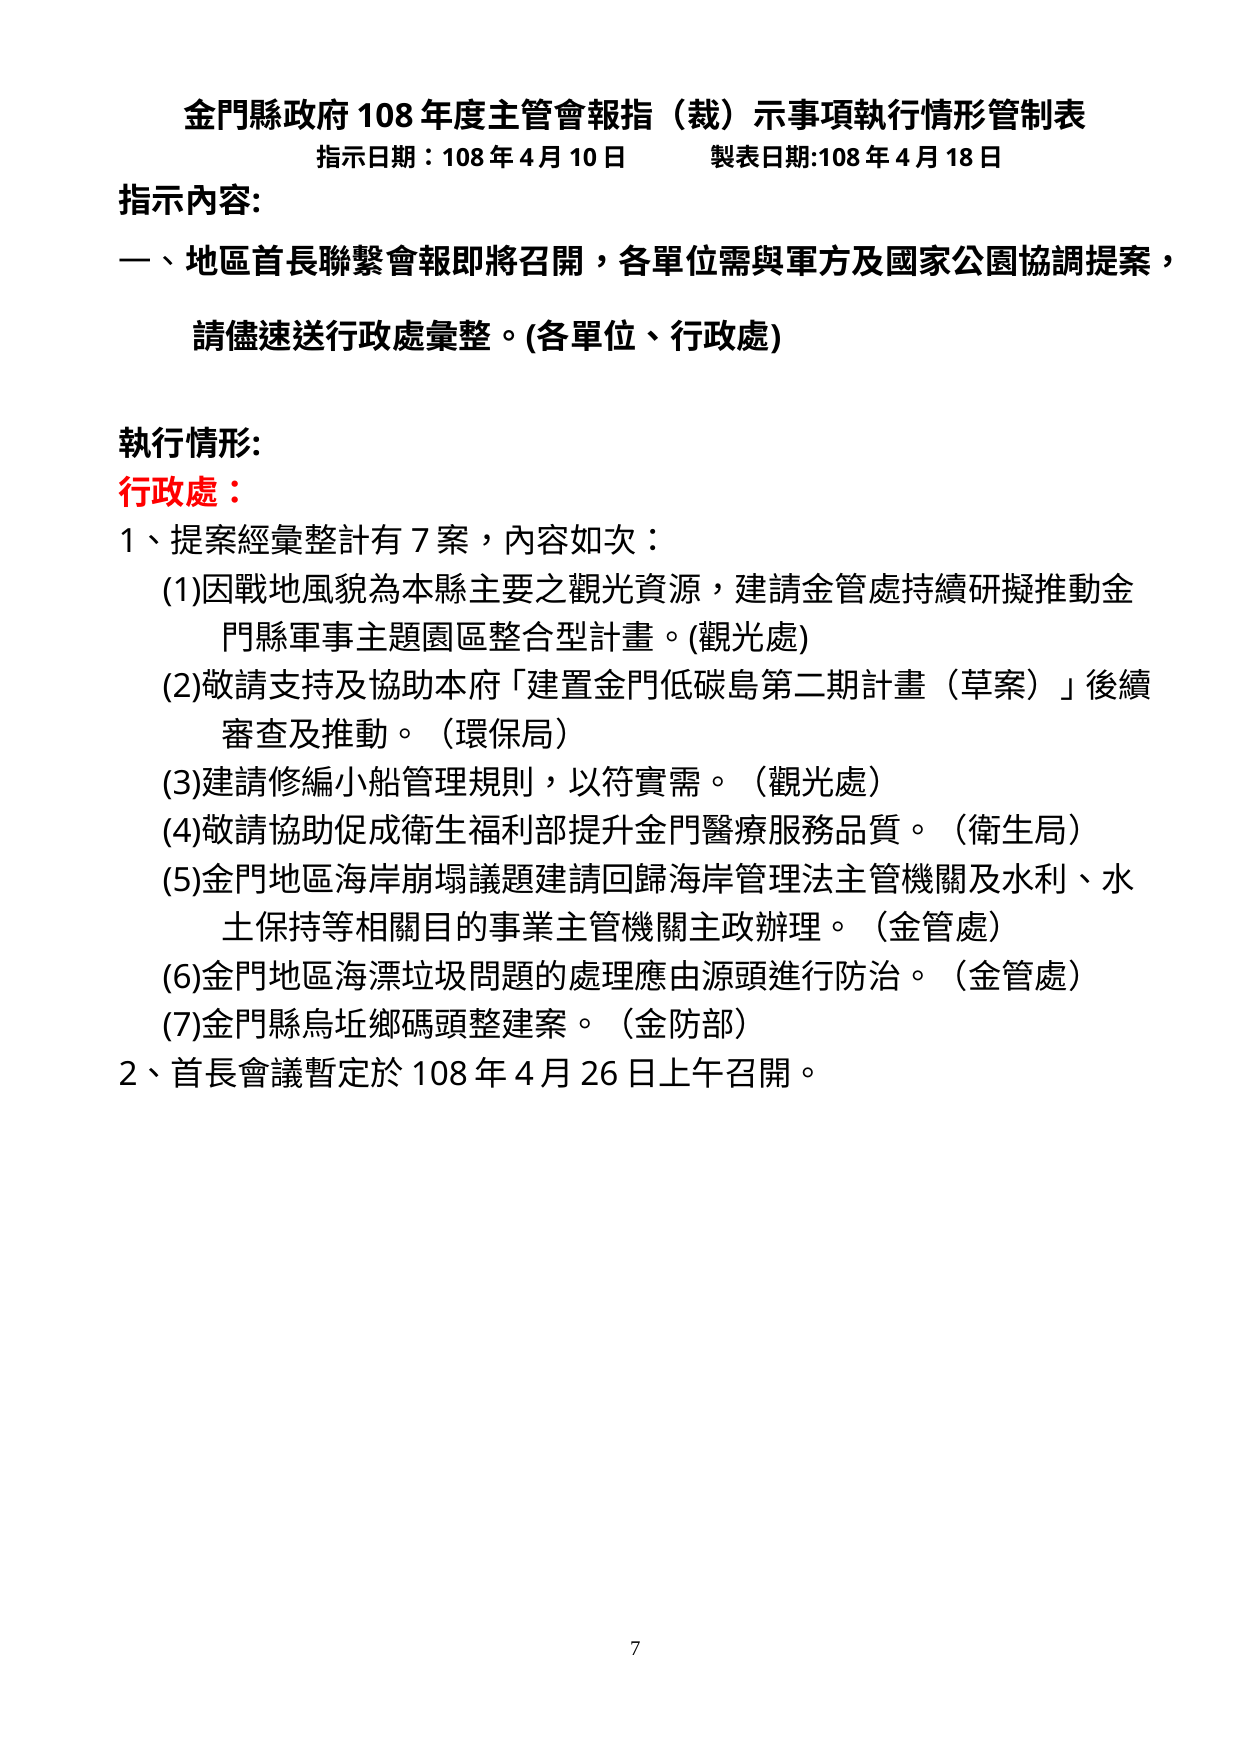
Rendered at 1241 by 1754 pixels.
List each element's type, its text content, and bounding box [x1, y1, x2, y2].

text (3)建請修編小船管理規則，以符實需。（觀光處） [162, 756, 1152, 804]
text 1、提案經彙整計有7案，內容如次： [118, 514, 1152, 562]
text 執行情形: [118, 417, 1152, 466]
text 行政處： [118, 466, 1152, 514]
text 一、地區首長聯繫會報即將召開，各單位需與軍方及國家公園協調提案，請儘速送行政處彙整。(各單位、行政處) [118, 222, 1152, 372]
text (7)金門縣烏坵鄉碼頭整建案。（金防部） [162, 998, 1152, 1046]
text (5)金門地區海岸崩塌議題建請回歸海岸管理法主管機關及水利、水土保持等相關目的事業主管機關主政辦理。（金管處） [162, 853, 1152, 949]
text 2、首長會議暫定於108年4月26日上午召開。 [118, 1046, 1152, 1095]
text (6)金門地區海漂垃圾問題的處理應由源頭進行防治。（金管處） [162, 949, 1152, 998]
text (4)敬請協助促成衛生福利部提升金門醫療服務品質。（衛生局） [162, 804, 1152, 853]
text 指示內容: [118, 173, 1152, 222]
text (1)因戰地風貌為本縣主要之觀光資源，建請金管處持續研擬推動金門縣軍事主題園區整合型計畫。(觀光處) [162, 562, 1152, 659]
text (2)敬請支持及協助本府「建置金門低碳島第二期計畫（草案）」後續審查及推動。（環保局） [162, 659, 1152, 756]
